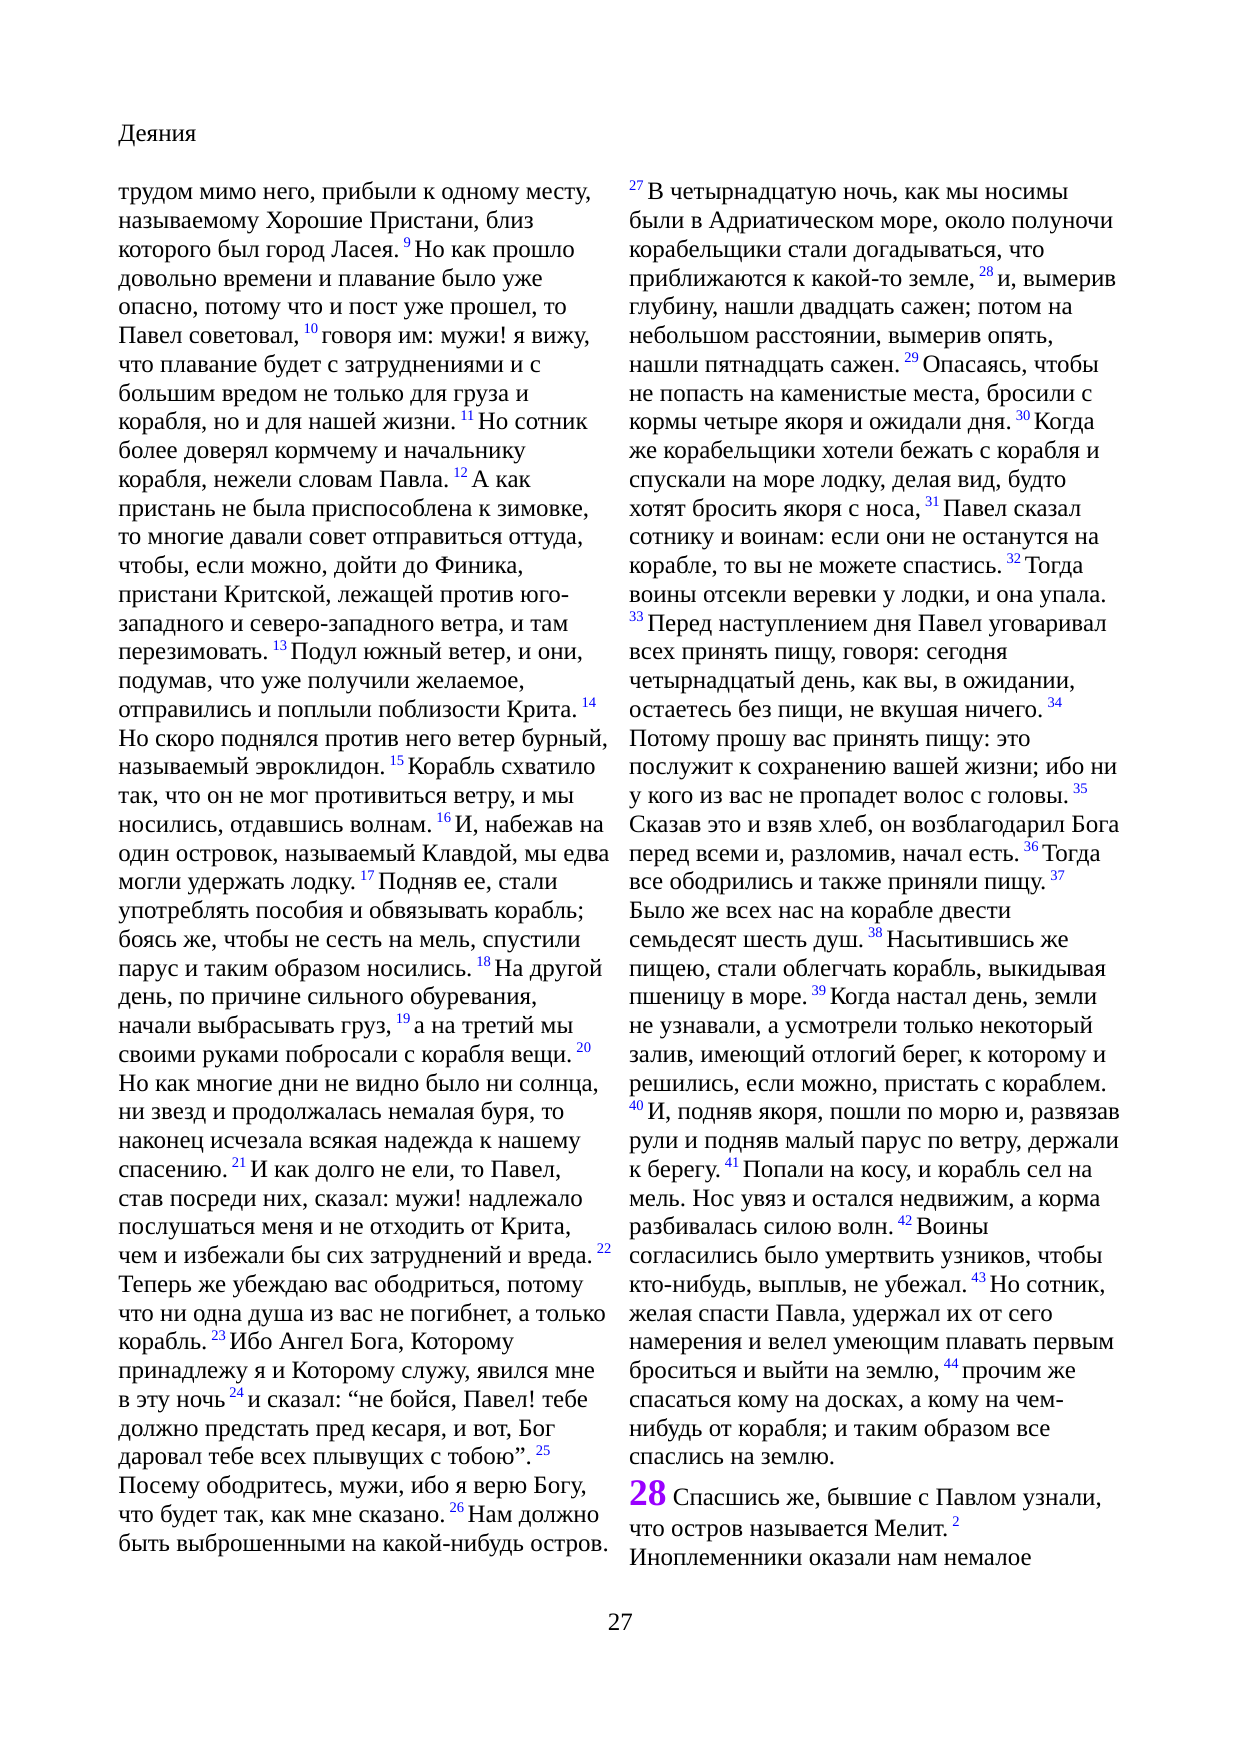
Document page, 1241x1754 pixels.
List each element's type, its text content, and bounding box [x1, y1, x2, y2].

text трудом мимо него, прибыли к одному месту, называемому Хорошие Пристани, близ которого был город Ласея. 9 Но как прошло довольно времени и плавание было уже опасно, потому что и пост уже прошел, то Павел советовал, 10 говоря им: мужи! я вижу, что плавание будет с затруднениями и с большим вредом не только для груза и корабля, но и для нашей жизни. 11 Но сотник более доверял кормчему и начальнику корабля, нежели словам Павла. 12 А как пристань не была приспособлена к зимовке, то многие давали совет отправиться оттуда, чтобы, если можно, дойти до Финика, пристани Критской, лежащей против юго-западного и северо-западного ветра, и там перезимовать. 13 Подул южный ветер, и они, подумав, что уже получили желаемое, отправились и поплыли поблизости Крита. 14 Но скоро поднялся против него ветер бурный, называемый эвроклидон. 15 Корабль схватило так, что он не мог противиться ветру, и мы носились, отдавшись волнам. 16 И, набежав на один островок, называемый Клавдой, мы едва могли удержать лодку. 17 Подняв ее, стали употреблять пособия и обвязывать корабль; боясь же, чтобы не сесть на мель, спустили парус и таким образом носились. 18 На другой день, по причине сильного обуревания, начали выбрасывать груз, 19 а на третий мы своими руками побросали с корабля вещи. 20 Но как многие дни не видно было ни солнца, ни звезд и продолжалась немалая буря, то наконец исчезала всякая надежда к нашему спасению. 21 И как долго не ели, то Павел, став посреди них, сказал: мужи! надлежало послушаться меня и не отходить от Крита, чем и избежали бы сих затруднений и вреда. 22 Теперь же убеждаю вас ободриться, потому что ни одна душа из вас не погибнет, а только корабль. 23 Ибо Ангел Бога, Которому принадлежу я и Которому служу, явился мне в эту ночь 24 и сказал: “не бойся, Павел! тебе должно предстать пред кесаря, и вот, Бог даровал тебе всех плывущих с тобою”. 25 Посему ободритесь, мужи, ибо я верю Богу, что будет так, как мне сказано. 26 Нам должно быть выброшенными на какой-нибудь остров. [118, 176, 611, 1556]
text 28 Спасшись же, бывшие с Павлом узнали, что остров называется Мелит. 2 Иноплеменники оказали нам немалое [629, 1470, 1122, 1571]
text 27 В четырнадцатую ночь, как мы носимы были в Адриатическом море, около полуночи корабельщики стали догадываться, что приближаются к какой-то земле, 28 и, вымерив глубину, нашли двадцать сажен; потом на небольшом расстоянии, вымерив опять, нашли пятнадцать сажен. 29 Опасаясь, чтобы не попасть на каменистые места, бросили с кормы четыре якоря и ожидали дня. 30 Когда же корабельщики хотели бежать с корабля и спускали на море лодку, делая вид, будто хотят бросить якоря с носа, 31 Павел сказал сотнику и воинам: если они не останутся на корабле, то вы не можете спастись. 32 Тогда воины отсекли веревки у лодки, и она упала. 33 Перед наступлением дня Павел уговаривал всех принять пищу, говоря: сегодня четырнадцатый день, как вы, в ожидании, остаетесь без пищи, не вкушая ничего. 34 Потому прошу вас принять пищу: это послужит к сохранению вашей жизни; ибо ни у кого из вас не пропадет волос с головы. 35 Сказав это и взяв хлеб, он возблагодарил Бога перед всеми и, разломив, начал есть. 36 Тогда все ободрились и также приняли пищу. 37 Было же всех нас на корабле двести семьдесят шесть душ. 38 Насытившись же пищею, стали облегчать корабль, выкидывая пшеницу в море. 39 Когда настал день, земли не узнавали, а усмотрели только некоторый залив, имеющий отлогий берег, к которому и решились, если можно, пристать с кораблем. 40 И, подняв якоря, пошли по морю и, развязав рули и подняв малый парус по ветру, держали к берегу. 41 Попали на косу, и корабль сел на мель. Нос увяз и остался недвижим, а корма разбивалась силою волн. 42 Воины согласились было умертвить узников, чтобы кто-нибудь, выплыв, не убежал. 43 Но сотник, желая спасти Павла, удержал их от сего намерения и велел умеющим плавать первым броситься и выйти на землю, 44 прочим же спасаться кому на досках, а кому на чем-нибудь от корабля; и таким образом все спаслись на землю. [629, 176, 1122, 1470]
